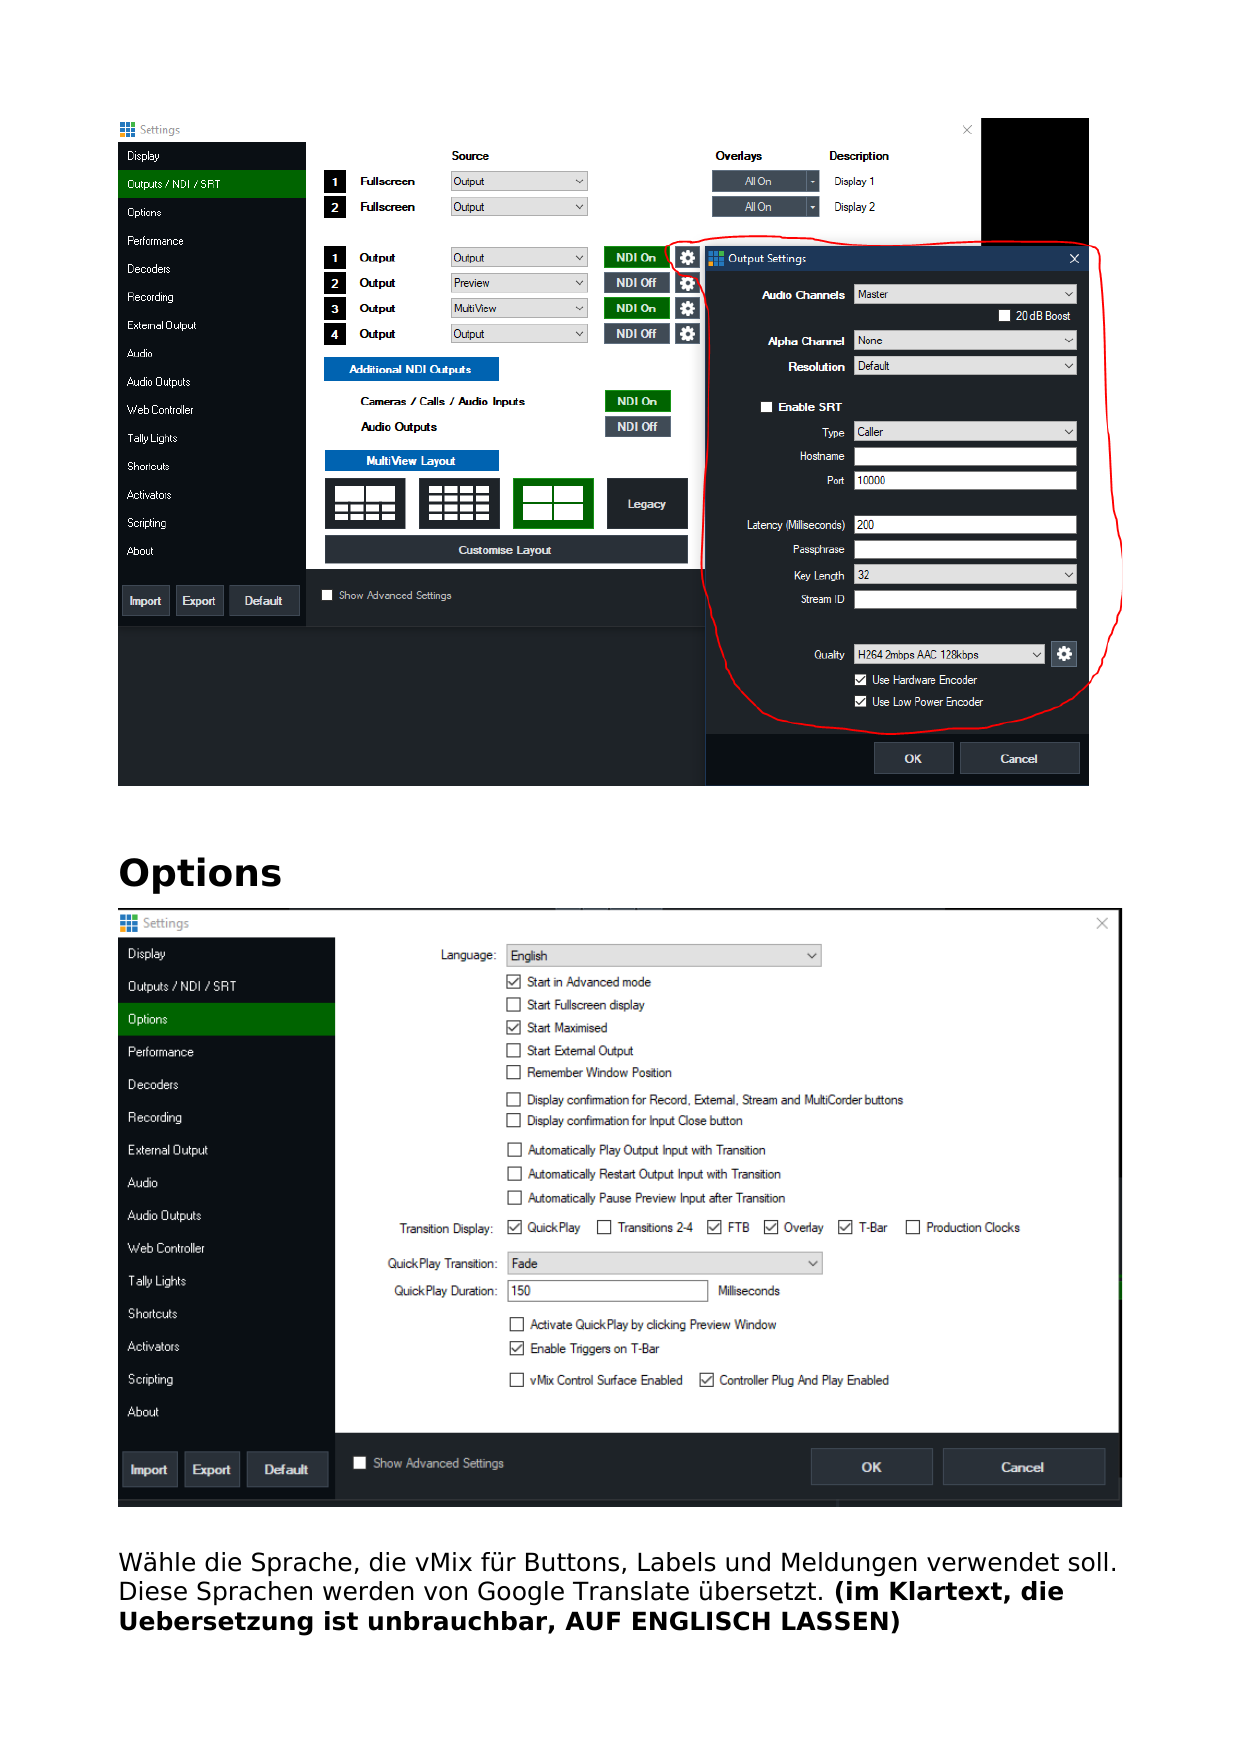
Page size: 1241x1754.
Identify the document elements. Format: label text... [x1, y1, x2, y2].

text [118, 786, 1122, 814]
text Wähle die Sprache, die vMix für Buttons, Labels und Meldungen verwendet soll. Diese Sprachen werden von Google Translate übersetzt. (im Klartext, die Uebersetzung ist unbrauchbar, AUF ENGLISCH LASSEN) [118, 1548, 1122, 1636]
picture [118, 118, 1123, 786]
subtitle Options [118, 852, 1122, 896]
picture [118, 908, 1123, 1507]
